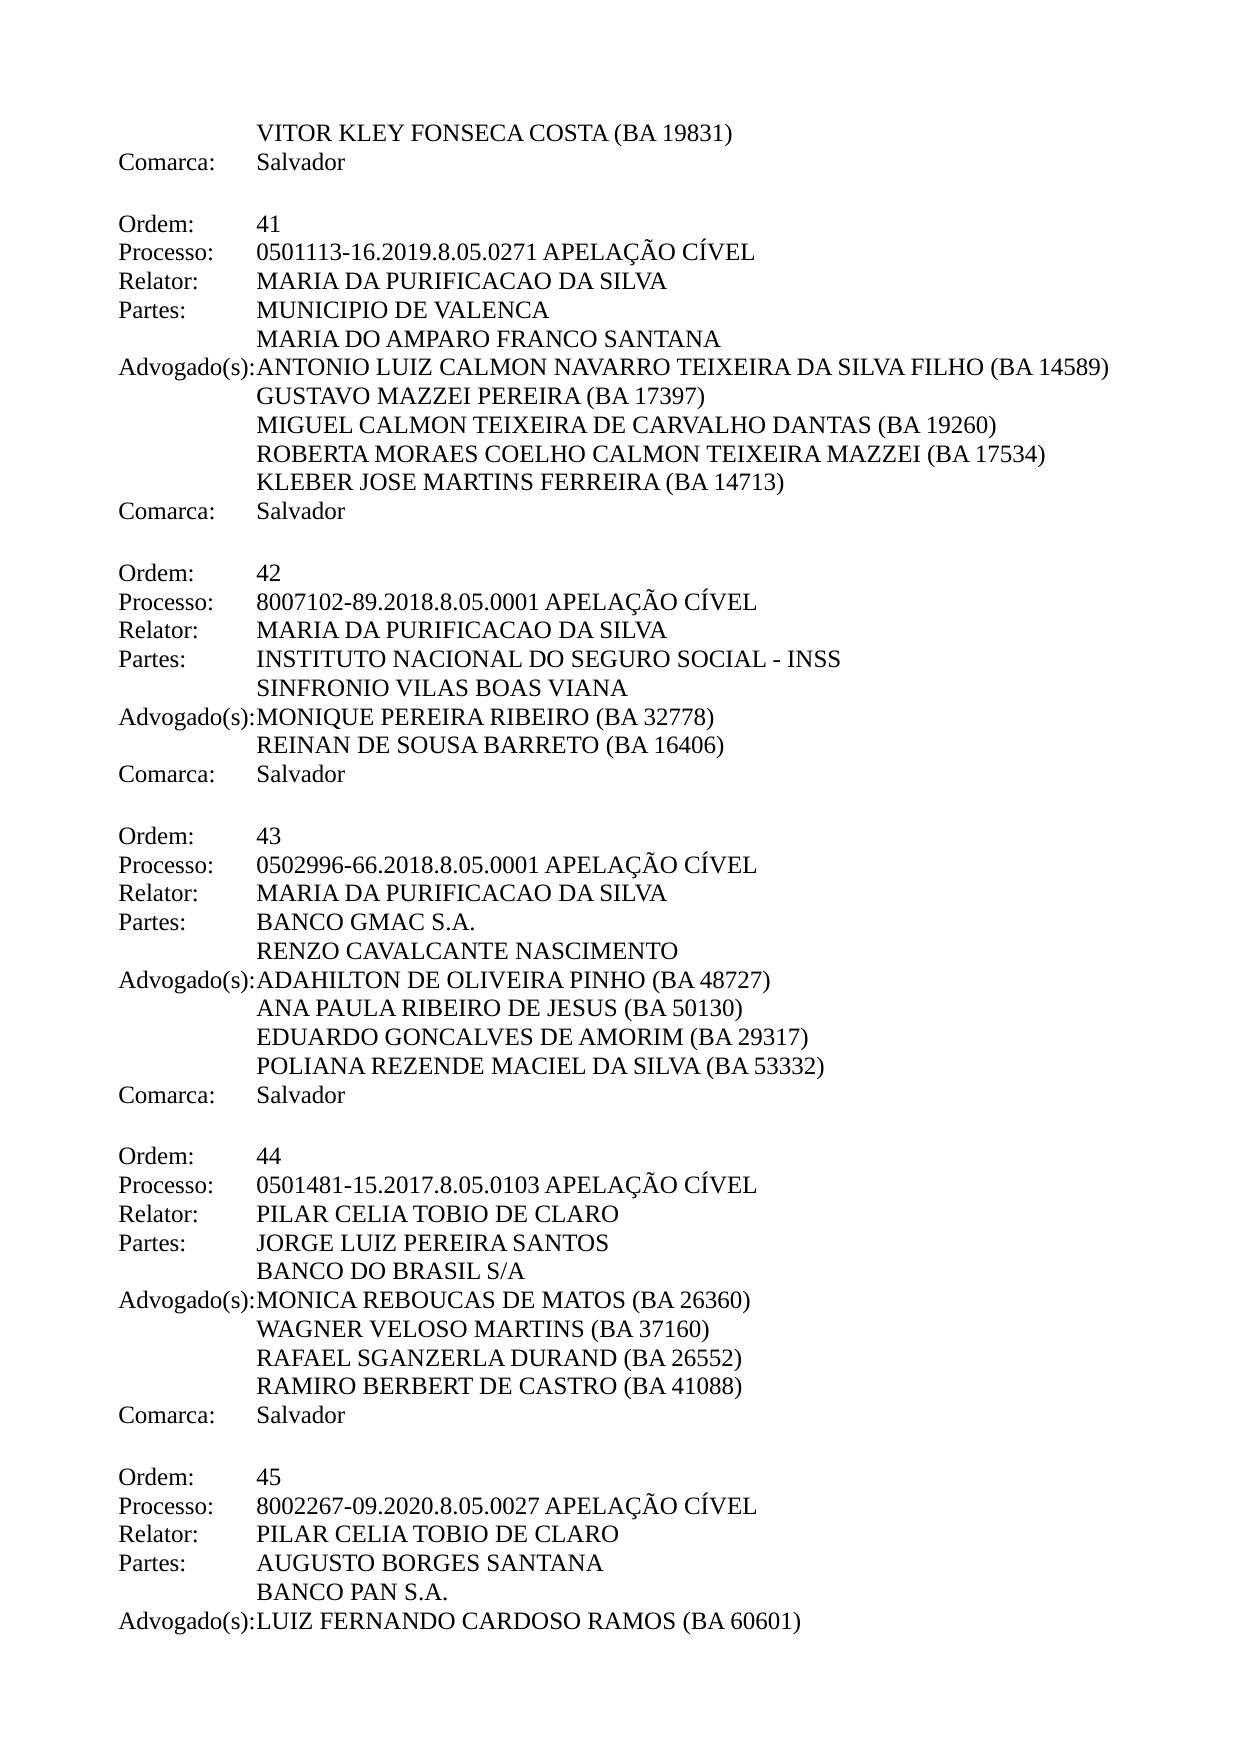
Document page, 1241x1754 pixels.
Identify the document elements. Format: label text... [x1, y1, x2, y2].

table_header Ordem: [118, 209, 256, 237]
table_cell MONICA REBOUCAS DE MATOS (BA 26360) [256, 1285, 761, 1314]
table_header Ordem: [118, 1462, 256, 1491]
table_cell [118, 468, 256, 496]
table_cell Comarca: [118, 1400, 256, 1429]
table_cell [118, 1314, 256, 1343]
table_cell Relator: [118, 879, 256, 907]
table_cell [118, 673, 256, 702]
table_cell AUGUSTO BORGES SANTANA [256, 1548, 806, 1577]
table_cell PILAR CELIA TOBIO DE CLARO [256, 1199, 761, 1228]
table_cell [118, 936, 256, 965]
table_cell [118, 994, 256, 1022]
table_cell ANTONIO LUIZ CALMON NAVARRO TEIXEIRA DA SILVA FILHO (BA 14589) [256, 353, 1120, 381]
table_header Ordem: [118, 1141, 256, 1170]
table_cell ANA PAULA RIBEIRO DE JESUS (BA 50130) [256, 994, 835, 1022]
table_cell Salvador [256, 759, 848, 788]
table_cell Relator: [118, 1520, 256, 1548]
table_cell Processo: [118, 238, 256, 266]
table_cell RENZO CAVALCANTE NASCIMENTO [256, 936, 835, 965]
table_cell MARIA DO AMPARO FRANCO SANTANA [256, 324, 1120, 352]
table_cell Advogado(s): [118, 1285, 256, 1314]
table_cell KLEBER JOSE MARTINS FERREIRA (BA 14713) [256, 468, 1120, 496]
table_cell Processo: [118, 1491, 256, 1519]
table_cell Processo: [118, 1170, 256, 1199]
table_cell Salvador [256, 1400, 761, 1429]
table_cell Comarca: [118, 759, 256, 788]
table_cell Processo: [118, 587, 256, 615]
table_cell Relator: [118, 615, 256, 644]
table_cell RAMIRO BERBERT DE CASTRO (BA 41088) [256, 1371, 761, 1400]
table_cell Relator: [118, 1199, 256, 1228]
table_cell [118, 730, 256, 759]
table_cell ADAHILTON DE OLIVEIRA PINHO (BA 48727) [256, 965, 835, 993]
table_cell Salvador [256, 147, 803, 176]
table_cell [118, 439, 256, 467]
table_cell 0501113-16.2019.8.05.0271 APELAÇÃO CÍVEL [256, 238, 1120, 266]
table_cell Partes: [118, 644, 256, 673]
table_cell MARIA DA PURIFICACAO DA SILVA [256, 879, 835, 907]
table_cell 0502996-66.2018.8.05.0001 APELAÇÃO CÍVEL [256, 850, 835, 878]
table_cell 8002267-09.2020.8.05.0027 APELAÇÃO CÍVEL [256, 1491, 806, 1519]
table_header 43 [256, 821, 835, 850]
table_cell Partes: [118, 907, 256, 936]
table_cell [118, 1022, 256, 1051]
table_cell [118, 1051, 256, 1080]
table_cell 8007102-89.2018.8.05.0001 APELAÇÃO CÍVEL [256, 587, 848, 615]
table_cell MONIQUE PEREIRA RIBEIRO (BA 32778) [256, 702, 848, 730]
table_cell Comarca: [118, 1080, 256, 1108]
table_cell [118, 1577, 256, 1606]
table_cell Advogado(s): [118, 702, 256, 730]
table_cell JORGE LUIZ PEREIRA SANTOS [256, 1228, 761, 1256]
table_cell BANCO DO BRASIL S/A [256, 1256, 761, 1285]
table_cell [118, 118, 256, 147]
table_cell Salvador [256, 1080, 835, 1108]
table_cell LUIZ FERNANDO CARDOSO RAMOS (BA 60601) [256, 1606, 806, 1634]
table_header Ordem: [118, 558, 256, 587]
table_cell REINAN DE SOUSA BARRETO (BA 16406) [256, 730, 848, 759]
table_cell ROBERTA MORAES COELHO CALMON TEIXEIRA MAZZEI (BA 17534) [256, 439, 1120, 467]
table_header 45 [256, 1462, 806, 1491]
table_header 42 [256, 558, 848, 587]
table_cell Partes: [118, 1228, 256, 1256]
table_cell MARIA DA PURIFICACAO DA SILVA [256, 615, 848, 644]
table_cell GUSTAVO MAZZEI PEREIRA (BA 17397) [256, 381, 1120, 410]
table_cell Relator: [118, 266, 256, 295]
table_header 44 [256, 1141, 761, 1170]
table_cell MIGUEL CALMON TEIXEIRA DE CARVALHO DANTAS (BA 19260) [256, 410, 1120, 439]
table_cell VITOR KLEY FONSECA COSTA (BA 19831) [256, 118, 803, 147]
table_cell PILAR CELIA TOBIO DE CLARO [256, 1520, 806, 1548]
table_header 41 [256, 209, 1120, 237]
table_cell BANCO GMAC S.A. [256, 907, 835, 936]
table_cell POLIANA REZENDE MACIEL DA SILVA (BA 53332) [256, 1051, 835, 1080]
table_cell SINFRONIO VILAS BOAS VIANA [256, 673, 848, 702]
table_cell [118, 1256, 256, 1285]
table_header Ordem: [118, 821, 256, 850]
table_cell Partes: [118, 295, 256, 324]
table_cell [118, 324, 256, 352]
table_cell [118, 410, 256, 439]
table_cell Advogado(s): [118, 965, 256, 993]
table_cell EDUARDO GONCALVES DE AMORIM (BA 29317) [256, 1022, 835, 1051]
table_cell Processo: [118, 850, 256, 878]
table_cell Partes: [118, 1548, 256, 1577]
table_cell Advogado(s): [118, 1606, 256, 1634]
table_cell INSTITUTO NACIONAL DO SEGURO SOCIAL - INSS [256, 644, 848, 673]
table_cell BANCO PAN S.A. [256, 1577, 806, 1606]
table_cell MUNICIPIO DE VALENCA [256, 295, 1120, 324]
table_cell Comarca: [118, 147, 256, 176]
table_cell [118, 1343, 256, 1371]
table_cell WAGNER VELOSO MARTINS (BA 37160) [256, 1314, 761, 1343]
table_cell RAFAEL SGANZERLA DURAND (BA 26552) [256, 1343, 761, 1371]
table_cell [118, 1371, 256, 1400]
table_cell [118, 381, 256, 410]
table_cell Salvador [256, 496, 1120, 525]
table_cell MARIA DA PURIFICACAO DA SILVA [256, 266, 1120, 295]
table_cell 0501481-15.2017.8.05.0103 APELAÇÃO CÍVEL [256, 1170, 761, 1199]
table_cell Advogado(s): [118, 353, 256, 381]
table_cell Comarca: [118, 496, 256, 525]
